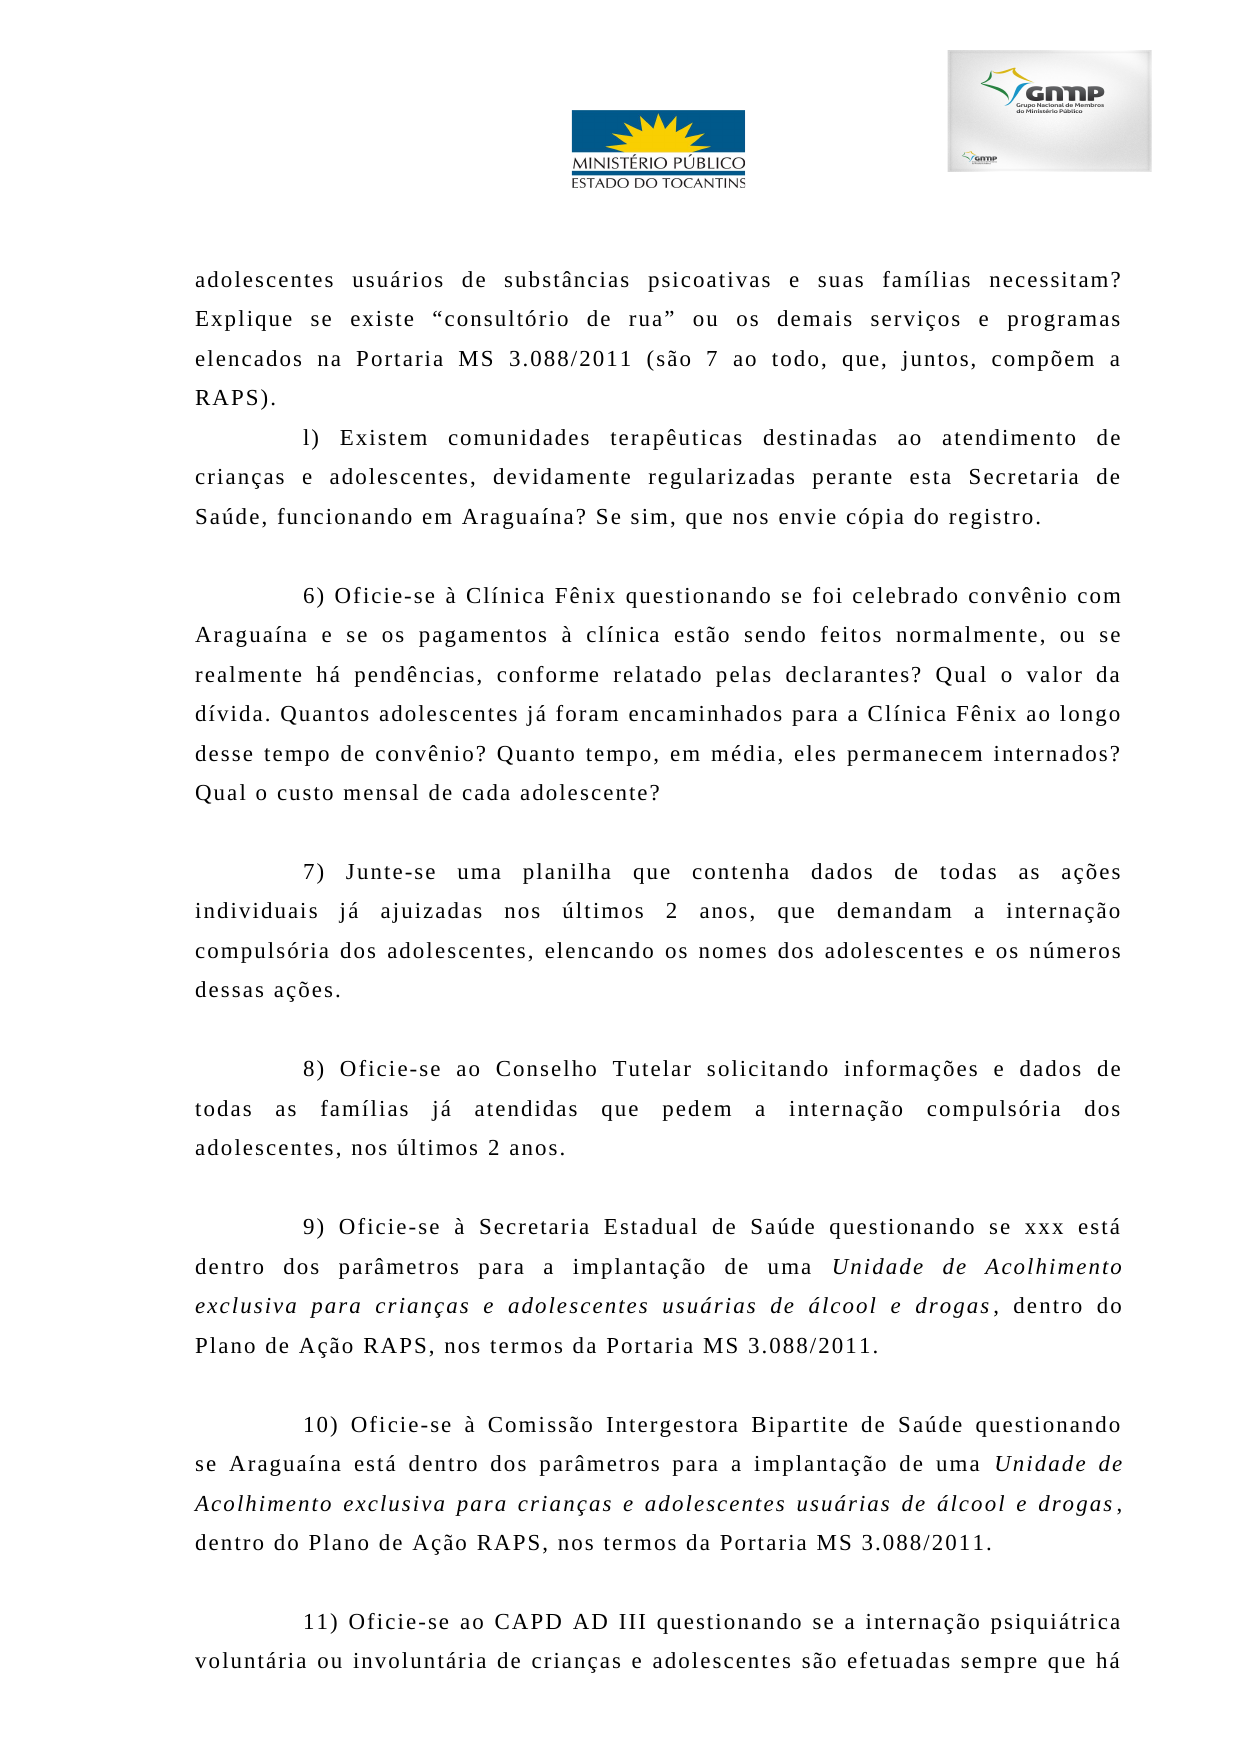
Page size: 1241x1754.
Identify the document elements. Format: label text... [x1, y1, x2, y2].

picture [571, 110, 746, 188]
text 8) Oficie-se ao Conselho Tutelar solicitando informações e dados de todas as famílias já atendidas que pedem a internação compulsória dos adolescentes, nos últimos 2 anos. [195, 1055, 1122, 1161]
text 9) Oficie-se à Secretaria Estadual de Saúde questionando se xxx está dentro dos parâmetros para a implantação de uma Unidade de Acolhimento exclusiva para crianças e adolescentes usuárias de álcool e drogas, dentro do Plano de Ação RAPS, nos termos da Portaria MS 3.088/2011. [195, 1213, 1122, 1358]
text 7) Junte-se uma planilha que contenha dados de todas as ações individuais já ajuizadas nos últimos 2 anos, que demandam a internação compulsória dos adolescentes, elencando os nomes dos adolescentes e os números dessas ações. [195, 858, 1122, 1003]
text l) Existem comunidades terapêuticas destinadas ao atendimento de crianças e adolescentes, devidamente regularizadas perante esta Secretaria de Saúde, funcionando em Araguaína? Se sim, que nos envie cópia do registro. [195, 424, 1122, 529]
text 11) Oficie-se ao CAPD AD III questionando se a internação psiquiátrica voluntária ou involuntária de crianças e adolescentes são efetuadas sempre que há [195, 1608, 1122, 1674]
text adolescentes usuários de substâncias psicoativas e suas famílias necessitam? Explique se existe “consultório de rua” ou os demais serviços e programas elencados na Portaria MS 3.088/2011 (são 7 ao todo, que, juntos, compõem a RAPS). [195, 266, 1122, 411]
picture [947, 50, 1152, 172]
text 10) Oficie-se à Comissão Intergestora Bipartite de Saúde questionando se Araguaína está dentro dos parâmetros para a implantação de uma Unidade de Acolhimento exclusiva para crianças e adolescentes usuárias de álcool e drogas, dentro do Plano de Ação RAPS, nos termos da Portaria MS 3.088/2011. [195, 1411, 1122, 1556]
text 6) Oficie-se à Clínica Fênix questionando se foi celebrado convênio com Araguaína e se os pagamentos à clínica estão sendo feitos normalmente, ou se realmente há pendências, conforme relatado pelas declarantes? Qual o valor da dívida. Quantos adolescentes já foram encaminhados para a Clínica Fênix ao longo desse tempo de convênio? Quanto tempo, em média, eles permanecem internados? Qual o custo mensal de cada adolescente? [195, 582, 1122, 805]
